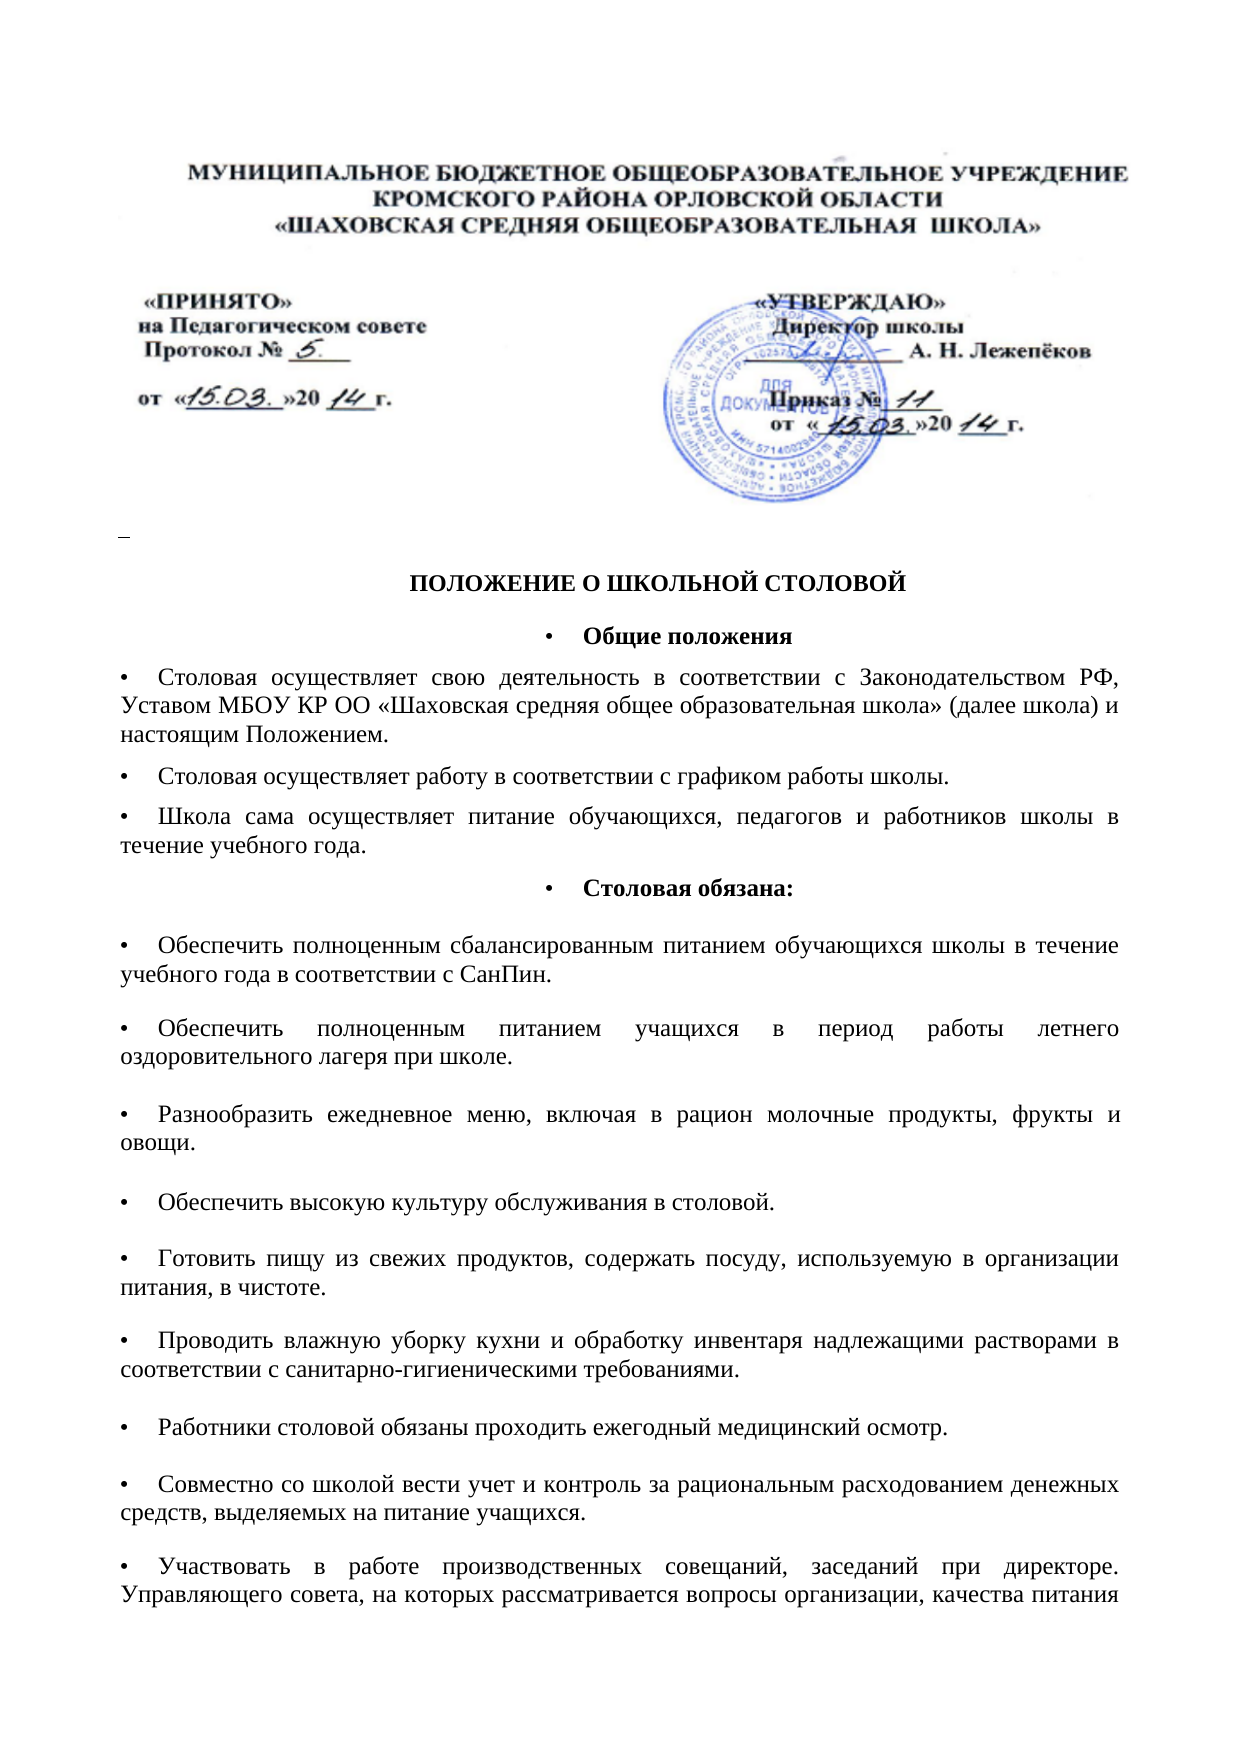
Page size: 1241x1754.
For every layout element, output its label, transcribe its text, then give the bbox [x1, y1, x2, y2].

list Совместно со школой вести учет и контроль за рациональным расходованием денежных средств, выделяемых на питание учащихся. [83, 1469, 1120, 1526]
list Столовая осуществляет свою деятельность в соответствии с Законодательством РФ, Уставом МБОУ КР ОО «Шаховская средняя общее образовательная школа» (далее школа) и настоящим Положением. [83, 662, 1120, 748]
list Обеспечить полноценным питанием учащихся в период работы летнего оздоровительного лагеря при школе. [83, 1013, 1120, 1070]
list Столовая осуществляет работу в соответствии с графиком работы школы. [83, 761, 1122, 790]
list Работники столовой обязаны проходить ежегодный медицинский осмотр. [83, 1412, 1122, 1440]
text ПОЛОЖЕНИЕ О ШКОЛЬНОЙ СТОЛОВОЙ [193, 569, 1122, 596]
list Столовая обязана: [508, 873, 1122, 902]
list Школа сама осуществляет питание обучающихся, педагогов и работников школы в течение учебного года. [83, 801, 1120, 859]
list Разнообразить ежедневное меню, включая в рацион молочные продукты, фрукты и овощи. [83, 1099, 1122, 1156]
list Проводить влажную уборку кухни и обработку инвентаря надлежащими растворами в соответствии с санитарно-гигиеническими требованиями. [83, 1325, 1120, 1383]
list Общие положения [508, 621, 1122, 650]
list Обеспечить полноценным сбалансированным питанием обучающихся школы в течение учебного года в соответствии с СанПин. [83, 931, 1120, 988]
list Готовить пищу из свежих продуктов, содержать посуду, используемую в организации питания, в чистоте. [83, 1243, 1120, 1300]
list Участвовать в работе производственных совещаний, заседаний при директоре. Управляющего совета, на которых рассматривается вопросы организации, качества питания учащихся на базе школьной столовой. [83, 1551, 1120, 1608]
list Обеспечить высокую культуру обслуживания в столовой. [83, 1187, 1122, 1216]
